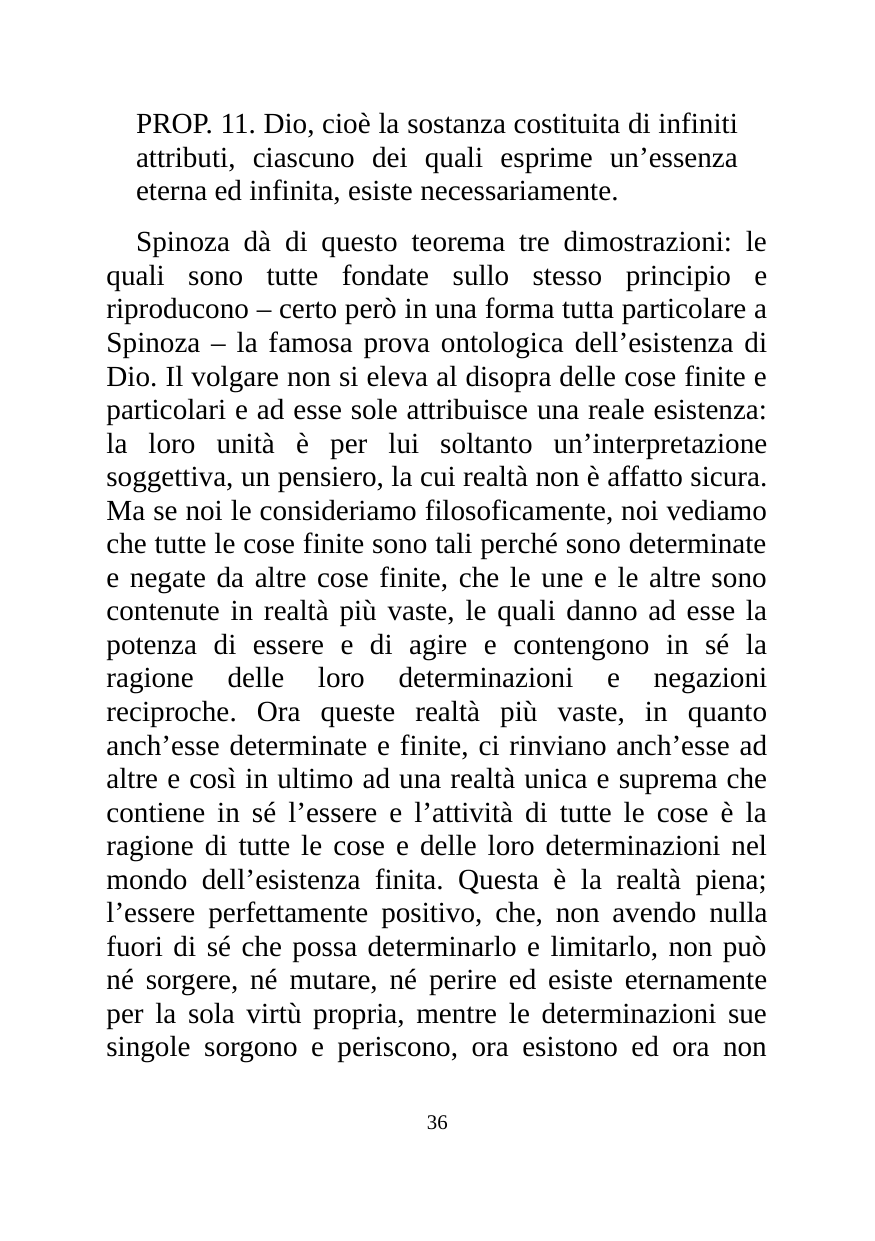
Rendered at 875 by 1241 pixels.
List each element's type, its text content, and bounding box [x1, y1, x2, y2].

text Spinoza dà di questo teorema tre dimostrazioni: le quali sono tutte fondate sullo stesso principio e riproducono – certo però in una forma tutta particolare a Spinoza – la famosa prova ontologica dell’esistenza di Dio. Il volgare non si eleva al disopra delle cose finite e particolari e ad esse sole attribuisce una reale esistenza: la loro unità è per lui soltanto un’interpretazione soggettiva, un pensiero, la cui realtà non è affatto sicura. Ma se noi le consideriamo filosoficamente, noi vediamo che tutte le cose finite sono tali perché sono determinate e negate da altre cose finite, che le une e le altre sono contenute in realtà più vaste, le quali danno ad esse la potenza di essere e di agire e contengono in sé la ragione delle loro determinazioni e negazioni reciproche. Ora queste realtà più vaste, in quanto anch’esse determinate e finite, ci rinviano anch’esse ad altre e così in ultimo ad una realtà unica e suprema che contiene in sé l’essere e l’attività di tutte le cose è la ragione di tutte le cose e delle loro determinazioni nel mondo dell’esistenza finita. Questa è la realtà piena; l’essere perfettamente positivo, che, non avendo nulla fuori di sé che possa determinarlo e limitarlo, non può né sorgere, né mutare, né perire ed esiste eternamente per la sola virtù propria, mentre le determinazioni sue singole sorgono e periscono, ora esistono ed ora non [106, 224, 768, 1063]
text PROP. 11. Dio, cioè la sostanza costituita di infiniti attributi, ciascuno dei quali esprime un’essenza eterna ed infinita, esiste necessariamente. [136, 106, 738, 207]
